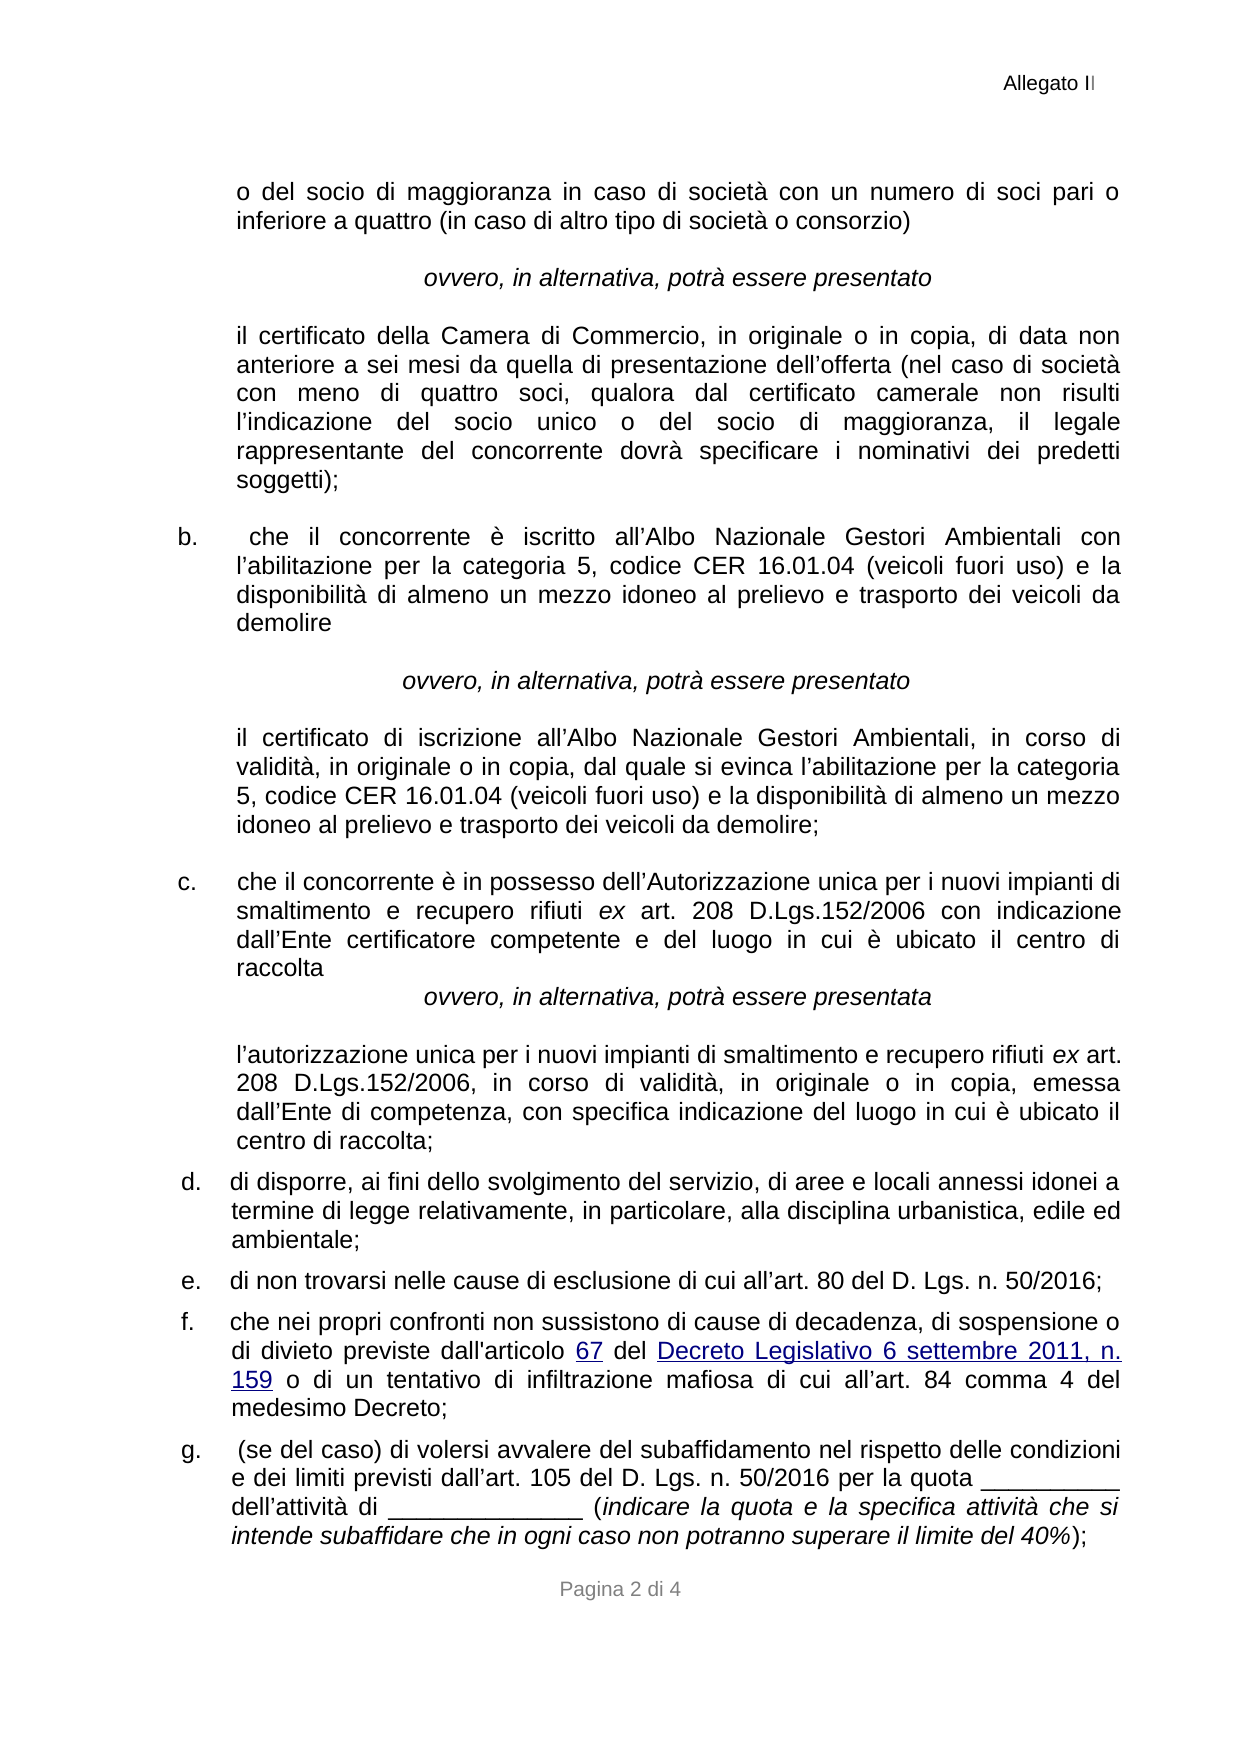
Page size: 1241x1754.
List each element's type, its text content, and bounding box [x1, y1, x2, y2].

text il certificato di iscrizione all’Albo Nazionale Gestori Ambientali, in corso di validità, in originale o in copia, dal quale si evinca l’abilitazione per la categoria 5, codice CER 16.01.04 (veicoli fuori uso) e la disponibilità di almeno un mezzo idoneo al prelievo e trasporto dei veicoli da demolire; [236, 723, 1122, 838]
list che nei propri confronti non sussistono di cause di decadenza, di sospensione o di divieto previste dall'articolo 67 del Decreto Legislativo 6 settembre 2011, n. 159 o di un tentativo di infiltrazione mafiosa di cui all’art. 84 comma 4 del medesimo Decreto; [181, 1307, 1122, 1422]
text ovvero, in alternativa, potrà essere presentato [236, 263, 1122, 292]
list (se del caso) di volersi avvalere del subaffidamento nel rispetto delle condizioni e dei limiti previsti dall’art. 105 del D. Lgs. n. 50/2016 per la quota __________ dell’attività di ______________ (indicare la quota e la specifica attività che si intende subaffidare che in ogni caso non potranno superare il limite del 40%); [181, 1435, 1122, 1550]
text ovvero, in alternativa, potrà essere presentato [193, 666, 1122, 695]
list che il concorrente è in possesso dell’Autorizzazione unica per i nuovi impianti di smaltimento e recupero rifiuti ex art. 208 D.Lgs.152/2006 con indicazione dall’Ente certificatore competente e del luogo in cui è ubicato il centro di raccolta [177, 867, 1122, 982]
text ovvero, in alternativa, potrà essere presentata [236, 982, 1122, 1011]
list o del socio di maggioranza in caso di società con un numero di soci pari o inferiore a quattro (in caso di altro tipo di società o consorzio) [177, 177, 1122, 235]
list di disporre, ai fini dello svolgimento del servizio, di aree e locali annessi idonei a termine di legge relativamente, in particolare, alla disciplina urbanistica, edile ed ambientale; [181, 1167, 1122, 1253]
list di non trovarsi nelle cause di esclusione di cui all’art. 80 del D. Lgs. n. 50/2016; [181, 1266, 1122, 1295]
text il certificato della Camera di Commercio, in originale o in copia, di data non anteriore a sei mesi da quella di presentazione dell’offerta (nel caso di società con meno di quattro soci, qualora dal certificato camerale non risulti l’indicazione del socio unico o del socio di maggioranza, il legale rappresentante del concorrente dovrà specificare i nominativi dei predetti soggetti); [236, 321, 1122, 493]
text l’autorizzazione unica per i nuovi impianti di smaltimento e recupero rifiuti ex art. 208 D.Lgs.152/2006, in corso di validità, in originale o in copia, emessa dall’Ente di competenza, con specifica indicazione del luogo in cui è ubicato il centro di raccolta; [236, 1040, 1122, 1155]
list che il concorrente è iscritto all’Albo Nazionale Gestori Ambientali con l’abilitazione per la categoria 5, codice CER 16.01.04 (veicoli fuori uso) e la disponibilità di almeno un mezzo idoneo al prelievo e trasporto dei veicoli da demolire [177, 522, 1122, 637]
